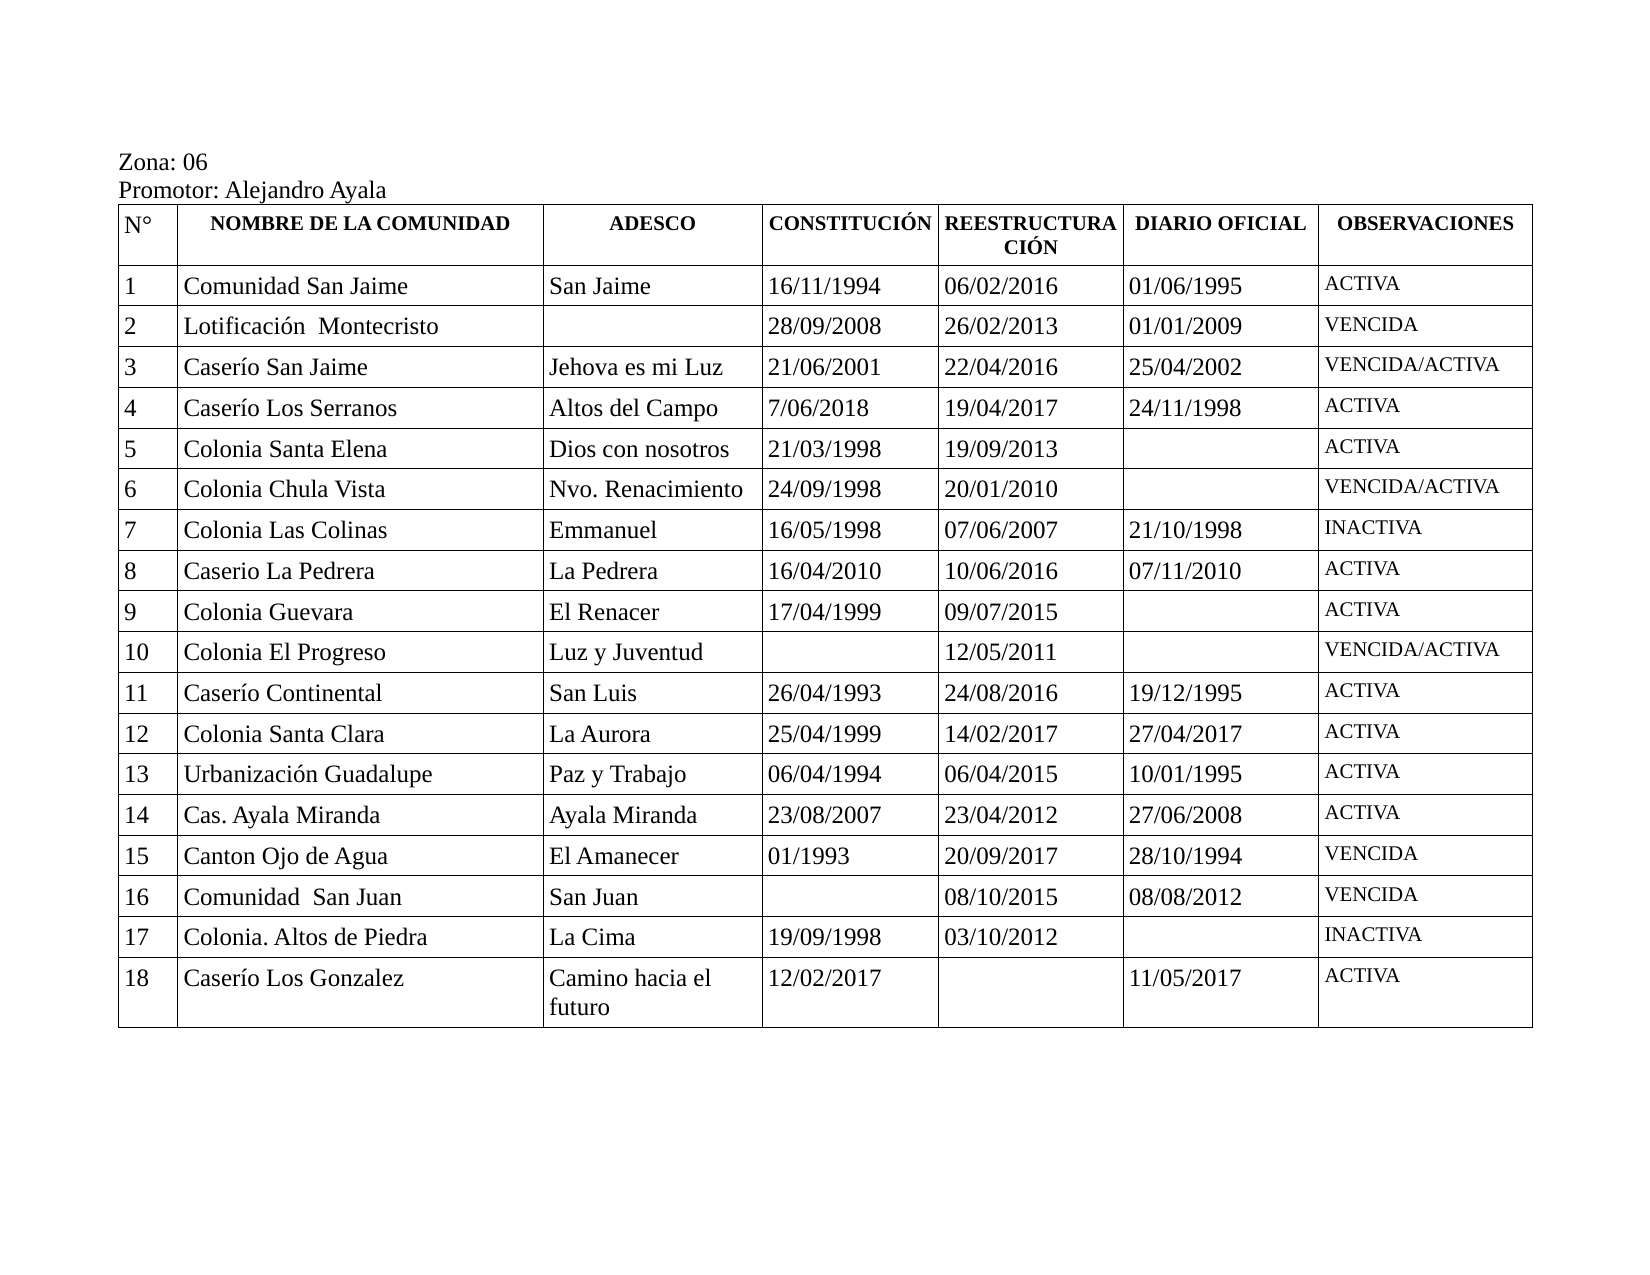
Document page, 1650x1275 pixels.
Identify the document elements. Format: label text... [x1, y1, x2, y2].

text Promotor: Alejandro Ayala [118, 176, 1532, 204]
table_cell San Juan [544, 876, 762, 916]
table_cell ACTIVA [1319, 714, 1532, 753]
table_cell VENCIDA [1319, 836, 1532, 875]
table_cell Luz y Juventud [544, 632, 762, 672]
table_cell San Jaime [544, 266, 762, 305]
table_cell La Aurora [544, 714, 762, 753]
table_cell Colonia El Progreso [178, 632, 543, 672]
table_cell 7/06/2018 [763, 388, 938, 427]
table_cell Canton Ojo de Agua [178, 836, 543, 875]
table_cell ACTIVA [1319, 673, 1532, 712]
table_cell ACTIVA [1319, 266, 1532, 305]
table_cell VENCIDA/ACTIVA [1319, 347, 1532, 387]
table_cell 22/04/2016 [939, 347, 1123, 387]
table_cell 01/1993 [763, 836, 938, 875]
table_cell 25/04/1999 [763, 714, 938, 753]
table_cell 06/04/2015 [939, 754, 1123, 794]
table_cell Comunidad San Juan [178, 876, 543, 916]
table_cell 17 [119, 917, 177, 957]
table_cell Lotificación Montecristo [178, 306, 543, 346]
table_cell 17/04/1999 [763, 591, 938, 631]
table_cell Caserío Continental [178, 673, 543, 712]
table_cell 8 [119, 551, 177, 590]
table_cell [1124, 429, 1318, 468]
table_cell [544, 306, 762, 346]
table_cell 06/04/1994 [763, 754, 938, 794]
table_cell INACTIVA [1319, 510, 1532, 549]
table_cell ACTIVA [1319, 754, 1532, 794]
table_cell VENCIDA/ACTIVA [1319, 632, 1532, 672]
table_cell 01/01/2009 [1124, 306, 1318, 346]
table_cell La Pedrera [544, 551, 762, 590]
table_cell Nvo. Renacimiento [544, 469, 762, 509]
table_cell 9 [119, 591, 177, 631]
table_cell 7 [119, 510, 177, 549]
table_cell 11 [119, 673, 177, 712]
table_cell San Luis [544, 673, 762, 712]
table_cell 28/09/2008 [763, 306, 938, 346]
table_cell 6 [119, 469, 177, 509]
table_cell Caserío San Jaime [178, 347, 543, 387]
table_cell 3 [119, 347, 177, 387]
table_cell 16/05/1998 [763, 510, 938, 549]
table_cell 25/04/2002 [1124, 347, 1318, 387]
table_cell 11/05/2017 [1124, 958, 1318, 1026]
table_cell 23/08/2007 [763, 795, 938, 835]
table_cell 19/12/1995 [1124, 673, 1318, 712]
table_cell 21/10/1998 [1124, 510, 1318, 549]
table_cell La Cima [544, 917, 762, 957]
table_cell 24/11/1998 [1124, 388, 1318, 427]
table_cell [1124, 632, 1318, 672]
table_cell 2 [119, 306, 177, 346]
table_cell Ayala Miranda [544, 795, 762, 835]
table_cell 26/02/2013 [939, 306, 1123, 346]
table_cell El Renacer [544, 591, 762, 631]
table_cell 20/09/2017 [939, 836, 1123, 875]
table_cell [1124, 591, 1318, 631]
table_cell 12 [119, 714, 177, 753]
table_cell Paz y Trabajo [544, 754, 762, 794]
table_cell 12/05/2011 [939, 632, 1123, 672]
table_cell 27/04/2017 [1124, 714, 1318, 753]
table_cell 12/02/2017 [763, 958, 938, 1026]
table_cell [763, 632, 938, 672]
table_cell VENCIDA [1319, 876, 1532, 916]
table_cell 1 [119, 266, 177, 305]
table_cell 4 [119, 388, 177, 427]
table_cell 08/08/2012 [1124, 876, 1318, 916]
table_cell 10/01/1995 [1124, 754, 1318, 794]
table_header N° [119, 205, 177, 264]
table_cell Colonia Guevara [178, 591, 543, 631]
table_cell 24/08/2016 [939, 673, 1123, 712]
table_cell Urbanización Guadalupe [178, 754, 543, 794]
table_cell 14/02/2017 [939, 714, 1123, 753]
table_header CONSTITUCIÓN [763, 205, 938, 264]
table_cell 18 [119, 958, 177, 1026]
text Zona: 06 [118, 147, 1532, 176]
table_cell 19/04/2017 [939, 388, 1123, 427]
table_cell 15 [119, 836, 177, 875]
table_cell 10/06/2016 [939, 551, 1123, 590]
table_cell 27/06/2008 [1124, 795, 1318, 835]
table_cell [763, 876, 938, 916]
table_cell 24/09/1998 [763, 469, 938, 509]
table_cell 5 [119, 429, 177, 468]
table_cell 16/11/1994 [763, 266, 938, 305]
table_cell Colonia Santa Clara [178, 714, 543, 753]
table_cell VENCIDA/ACTIVA [1319, 469, 1532, 509]
table_cell Colonia Chula Vista [178, 469, 543, 509]
table_cell 07/11/2010 [1124, 551, 1318, 590]
table_cell El Amanecer [544, 836, 762, 875]
table_header ADESCO [544, 205, 762, 264]
table_cell 19/09/1998 [763, 917, 938, 957]
table_cell ACTIVA [1319, 551, 1532, 590]
table_cell [939, 958, 1123, 1026]
table_cell Camino hacia el futuro [544, 958, 762, 1026]
table_cell 07/06/2007 [939, 510, 1123, 549]
table_cell Colonia Las Colinas [178, 510, 543, 549]
table_cell [1124, 917, 1318, 957]
table_cell Colonia. Altos de Piedra [178, 917, 543, 957]
table_cell 16 [119, 876, 177, 916]
table_cell 21/06/2001 [763, 347, 938, 387]
table_cell 03/10/2012 [939, 917, 1123, 957]
table_cell 08/10/2015 [939, 876, 1123, 916]
table_cell Cas. Ayala Miranda [178, 795, 543, 835]
table_cell 16/04/2010 [763, 551, 938, 590]
table_cell 26/04/1993 [763, 673, 938, 712]
table_cell INACTIVA [1319, 917, 1532, 957]
table_cell Comunidad San Jaime [178, 266, 543, 305]
table_cell ACTIVA [1319, 958, 1532, 1026]
table_cell 21/03/1998 [763, 429, 938, 468]
table_cell Emmanuel [544, 510, 762, 549]
table_cell [1124, 469, 1318, 509]
table_header REESTRUCTURACIÓN [939, 205, 1123, 264]
table_cell Jehova es mi Luz [544, 347, 762, 387]
table_cell 01/06/1995 [1124, 266, 1318, 305]
table_cell 06/02/2016 [939, 266, 1123, 305]
table_cell Altos del Campo [544, 388, 762, 427]
table_cell 28/10/1994 [1124, 836, 1318, 875]
table_cell Dios con nosotros [544, 429, 762, 468]
table_cell 13 [119, 754, 177, 794]
table_cell ACTIVA [1319, 591, 1532, 631]
table_cell 14 [119, 795, 177, 835]
table_cell ACTIVA [1319, 429, 1532, 468]
table_header OBSERVACIONES [1319, 205, 1532, 264]
table_cell VENCIDA [1319, 306, 1532, 346]
table_cell Colonia Santa Elena [178, 429, 543, 468]
table_cell Caserio La Pedrera [178, 551, 543, 590]
table_cell ACTIVA [1319, 388, 1532, 427]
table_header NOMBRE DE LA COMUNIDAD [178, 205, 543, 264]
table_cell 20/01/2010 [939, 469, 1123, 509]
table_header DIARIO OFICIAL [1124, 205, 1318, 264]
table_cell 19/09/2013 [939, 429, 1123, 468]
table_cell Caserío Los Serranos [178, 388, 543, 427]
table_cell 09/07/2015 [939, 591, 1123, 631]
table_cell Caserío Los Gonzalez [178, 958, 543, 1026]
table_cell 23/04/2012 [939, 795, 1123, 835]
table_cell ACTIVA [1319, 795, 1532, 835]
table_cell 10 [119, 632, 177, 672]
